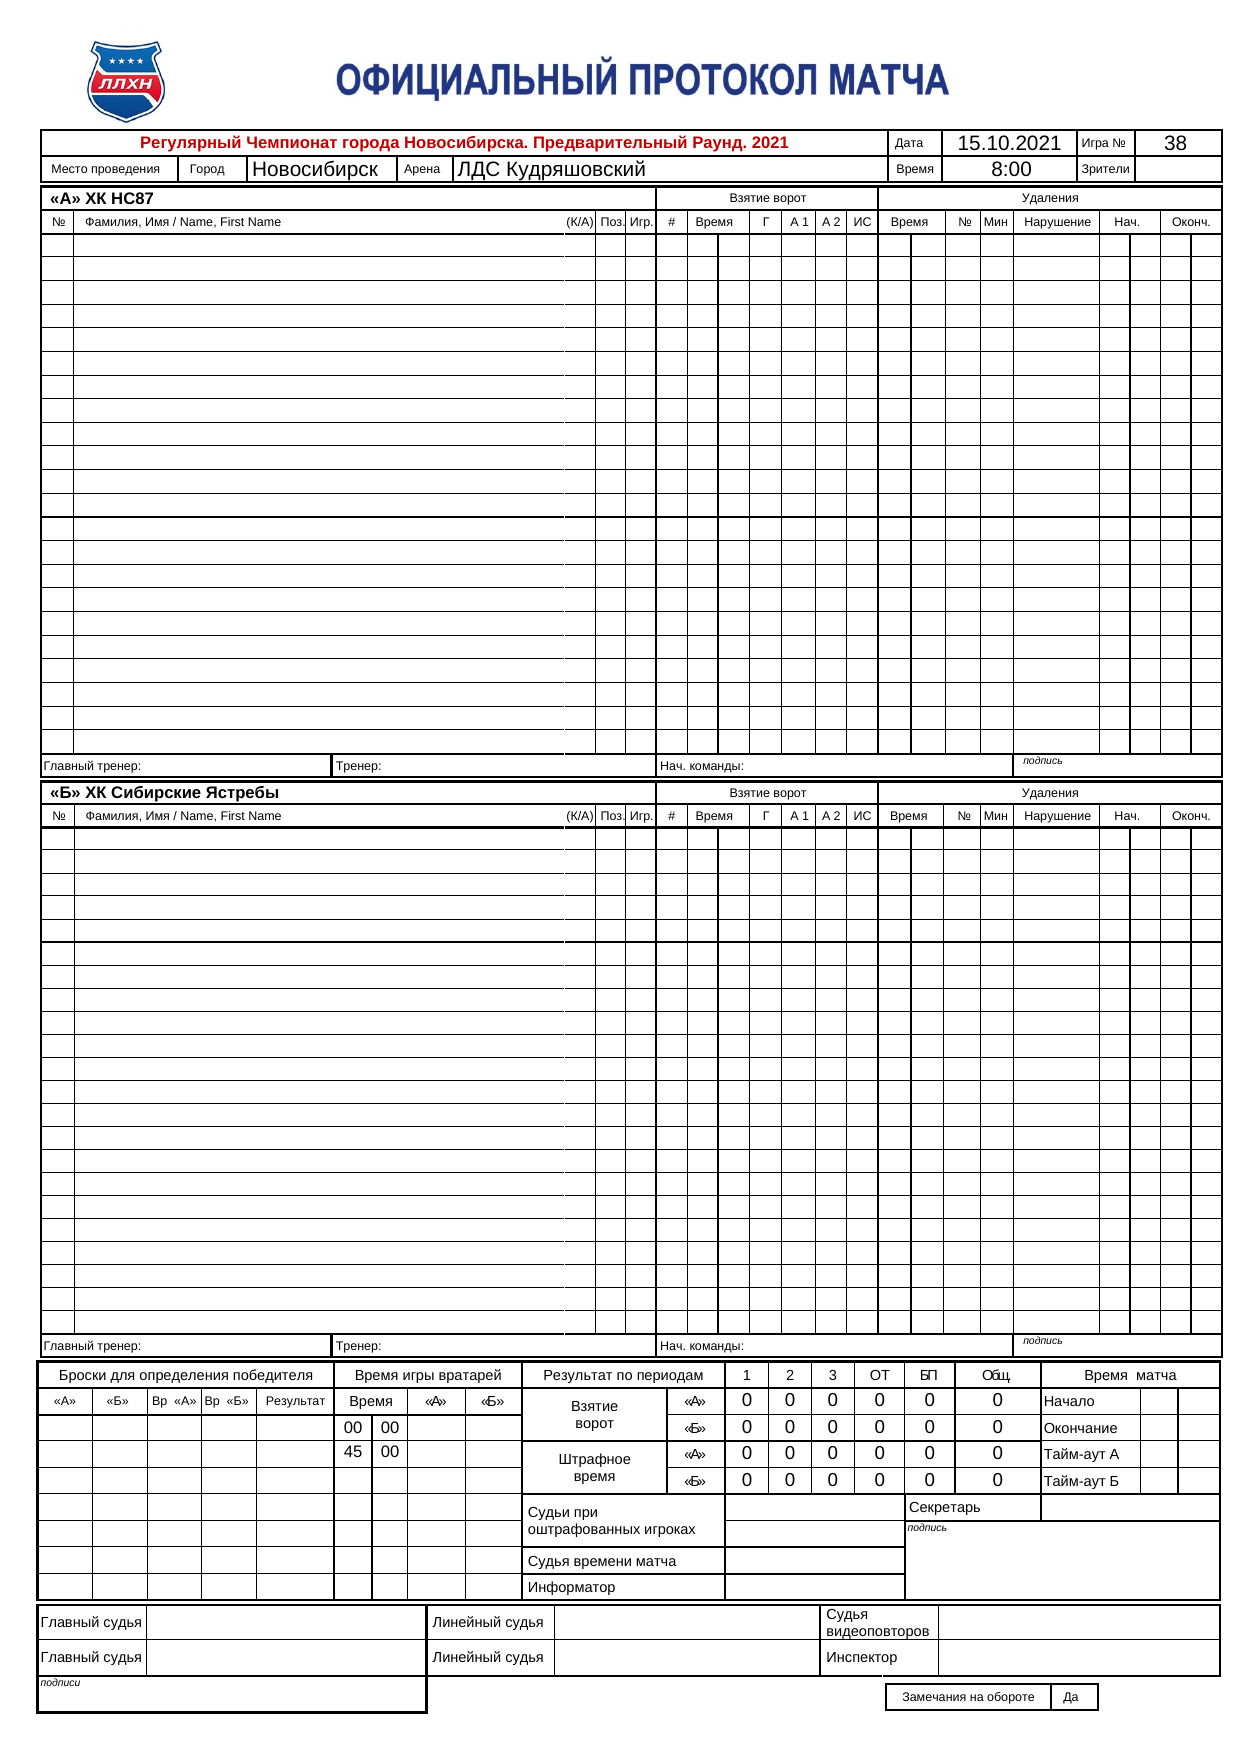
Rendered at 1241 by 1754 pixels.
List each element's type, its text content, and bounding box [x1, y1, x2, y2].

table_cell [847, 1265, 877, 1287]
table_cell [1014, 659, 1099, 682]
table_cell [42, 565, 73, 587]
table_cell [1100, 518, 1129, 540]
table_cell [565, 1311, 595, 1333]
table_cell [981, 943, 1013, 964]
table_cell [626, 683, 655, 706]
table_cell [1100, 1058, 1129, 1079]
table_cell [74, 352, 564, 374]
table_cell [879, 446, 910, 469]
table_cell [750, 943, 781, 964]
table_cell [719, 235, 749, 256]
table_cell [1161, 1173, 1190, 1195]
table_cell [565, 1288, 595, 1310]
table_cell [782, 1242, 815, 1264]
table_cell [596, 305, 625, 327]
table_cell [782, 943, 815, 964]
table_cell [596, 1196, 625, 1218]
table_cell [42, 989, 74, 1011]
table_cell [335, 1468, 371, 1493]
table_cell [1192, 352, 1221, 374]
table_cell [42, 829, 74, 849]
table_cell [373, 1468, 407, 1493]
table_cell [726, 1521, 904, 1546]
table_cell 0 [812, 1468, 854, 1493]
table_cell [596, 707, 625, 729]
table_cell [1100, 1173, 1129, 1195]
table_cell «А» [408, 1389, 465, 1413]
table_cell Время [889, 157, 941, 181]
table_cell [1100, 989, 1129, 1011]
table_cell [74, 494, 564, 516]
table_cell (К/А) [565, 805, 595, 826]
table_cell [1100, 423, 1129, 445]
table_cell [981, 1104, 1013, 1126]
table_cell [879, 1058, 910, 1079]
table_cell [688, 707, 717, 729]
table_cell [565, 399, 595, 422]
table_cell Вр «Б» [202, 1389, 256, 1413]
table_cell [74, 612, 564, 634]
table_cell [75, 1196, 564, 1218]
table_cell [750, 1058, 781, 1079]
table_cell [1014, 1150, 1099, 1172]
table_cell [1100, 446, 1129, 469]
table_cell Взятие ворот [523, 1389, 666, 1440]
table_cell [847, 1242, 877, 1264]
table_cell Главный тренер: [42, 755, 330, 776]
table_cell [816, 1173, 846, 1195]
table_cell Г [750, 805, 781, 826]
table_cell [596, 1219, 625, 1241]
table_cell [657, 470, 687, 493]
table_cell [944, 989, 980, 1011]
table_cell [1131, 1311, 1160, 1333]
table_cell [75, 943, 564, 964]
table_cell [1042, 1495, 1219, 1520]
table_cell [879, 1150, 910, 1172]
table_cell [847, 1035, 877, 1057]
table_cell [1131, 235, 1160, 256]
table_cell «Б» [668, 1415, 724, 1440]
table_cell [981, 376, 1013, 398]
table_header 38 [1136, 131, 1221, 155]
table_cell [1100, 850, 1129, 872]
table_cell [257, 1547, 333, 1573]
table_cell [657, 1150, 687, 1172]
table_cell [944, 1081, 980, 1103]
table_cell 0 [956, 1389, 1040, 1413]
table_header Взятие ворот [657, 783, 877, 803]
table_cell [912, 281, 945, 303]
table_cell [565, 423, 595, 445]
table_cell [782, 1173, 815, 1195]
table_cell [1161, 874, 1190, 895]
table_cell [1192, 920, 1221, 941]
table_cell [782, 518, 815, 540]
table_cell [466, 1574, 521, 1599]
table_cell [202, 1574, 256, 1599]
table_cell [657, 494, 687, 516]
table_cell [719, 1219, 749, 1241]
table_cell [42, 636, 73, 658]
table_cell [626, 541, 655, 564]
table_cell [719, 829, 749, 849]
table_cell [1131, 494, 1160, 516]
table_cell [1100, 1196, 1129, 1218]
table_cell [93, 1521, 147, 1546]
table_cell [750, 636, 781, 658]
table_cell [1131, 920, 1160, 941]
table_header Броски для определения победителя [39, 1363, 333, 1387]
table_cell [1131, 850, 1160, 872]
table_cell [912, 1288, 943, 1310]
table_cell [750, 423, 781, 445]
table_cell Игр. [626, 211, 655, 233]
table_cell [688, 588, 717, 611]
table_cell [719, 1150, 749, 1172]
table_cell [1131, 707, 1160, 729]
table_cell [1192, 874, 1221, 895]
table_cell [1100, 1219, 1129, 1241]
table_cell [1100, 636, 1129, 658]
table_cell [1014, 1035, 1099, 1057]
table_cell [596, 281, 625, 303]
table_cell [750, 376, 781, 398]
table_cell 0 [905, 1415, 954, 1440]
table_cell [816, 565, 846, 587]
table_cell # [657, 805, 687, 826]
table_cell [847, 683, 877, 706]
table_cell [688, 966, 717, 987]
table_cell Линейный судья [428, 1606, 554, 1639]
table_cell [148, 1521, 201, 1546]
table_cell [148, 1416, 201, 1440]
table_cell [1192, 446, 1221, 469]
table_cell [946, 683, 980, 706]
table_cell [1131, 659, 1160, 682]
table_cell [750, 565, 781, 587]
table_cell [782, 235, 815, 256]
table_cell [596, 612, 625, 634]
table_cell [879, 989, 910, 1011]
table_cell [847, 352, 877, 374]
table_cell [1192, 1150, 1221, 1172]
table_cell [946, 541, 980, 564]
table_cell [816, 850, 846, 872]
table_cell [879, 328, 910, 351]
table_cell [847, 1196, 877, 1218]
table_cell [1014, 1081, 1099, 1103]
table_cell [879, 730, 910, 753]
table_cell [750, 659, 781, 682]
table_cell [912, 1058, 943, 1079]
table_cell [719, 1081, 749, 1103]
table_cell [1161, 565, 1190, 587]
table_cell [257, 1574, 333, 1599]
table_cell [1014, 730, 1099, 753]
table_cell [626, 707, 655, 729]
table_cell [816, 1081, 846, 1103]
table_cell [1141, 1415, 1177, 1440]
table_cell [946, 257, 980, 280]
table_cell [1192, 1104, 1221, 1126]
table_cell Судья времени матча [523, 1548, 724, 1573]
table_cell (К/А) [565, 211, 595, 233]
table_cell 0 [905, 1389, 954, 1413]
table_cell [1100, 257, 1129, 280]
table_cell [816, 281, 846, 303]
table_cell [1100, 1012, 1129, 1033]
table_cell [1161, 920, 1190, 941]
table_cell [565, 1012, 595, 1033]
table_cell [1161, 1311, 1190, 1333]
table_cell [750, 470, 781, 493]
table_cell [657, 446, 687, 469]
table_cell [42, 1035, 74, 1057]
table_cell [944, 1196, 980, 1218]
table_cell [466, 1441, 521, 1467]
table_cell [1014, 896, 1099, 918]
table_cell [148, 1441, 201, 1467]
table_cell [42, 920, 74, 941]
table_cell [1014, 281, 1099, 303]
table_cell 0 [726, 1415, 768, 1440]
table_cell [408, 1441, 465, 1467]
table_cell [1100, 1081, 1129, 1103]
table_cell [1192, 494, 1221, 516]
table_cell [816, 1104, 846, 1126]
table_cell [74, 235, 564, 256]
table_cell [847, 612, 877, 634]
table_cell [1131, 352, 1160, 374]
table_cell [148, 1547, 201, 1573]
table_cell Главный судья [39, 1606, 146, 1639]
table_cell [626, 1311, 655, 1333]
table_cell [75, 1311, 564, 1333]
table_cell [688, 989, 717, 1011]
table_cell [257, 1416, 333, 1440]
table_cell [816, 399, 846, 422]
table_cell Арена [398, 157, 452, 181]
table_cell [912, 257, 945, 280]
table_cell [719, 966, 749, 987]
table_cell [816, 328, 846, 351]
table_cell [657, 989, 687, 1011]
table_cell [1014, 943, 1099, 964]
table_cell [1161, 1219, 1190, 1241]
table_cell [816, 730, 846, 753]
table_cell [626, 636, 655, 658]
table_cell [816, 612, 846, 634]
table_header Взятие ворот [657, 188, 877, 209]
table_cell [1141, 1468, 1177, 1493]
table_cell [719, 943, 749, 964]
table_cell [42, 896, 74, 918]
table_cell [1192, 281, 1221, 303]
table_cell [626, 1104, 655, 1126]
table_cell [42, 659, 73, 682]
table_cell [750, 920, 781, 941]
table_cell [782, 565, 815, 587]
table_cell [75, 1288, 564, 1310]
table_cell [626, 1058, 655, 1079]
table_cell [596, 850, 625, 872]
table_cell Главный тренер: [42, 1335, 330, 1356]
table_cell [75, 1012, 564, 1033]
table_cell Время [335, 1389, 407, 1413]
table_cell [596, 470, 625, 493]
table_cell [1100, 376, 1129, 398]
table_cell [657, 896, 687, 918]
table_cell [847, 1104, 877, 1126]
table_cell [596, 874, 625, 895]
table_cell [42, 1311, 74, 1333]
table_cell [782, 829, 815, 849]
table_cell [596, 446, 625, 469]
table_cell [782, 896, 815, 918]
table_cell [373, 1547, 407, 1573]
table_cell [1192, 1219, 1221, 1241]
table_cell [1131, 305, 1160, 327]
table_cell [750, 829, 781, 849]
table_cell [688, 328, 717, 351]
table_cell [1192, 423, 1221, 445]
table_cell Тренер: [333, 1335, 655, 1356]
table_cell [1131, 636, 1160, 658]
table_cell [596, 896, 625, 918]
table_cell [657, 257, 687, 280]
table_cell [1141, 1389, 1177, 1413]
table_cell [657, 1058, 687, 1079]
table_cell Нарушение [1014, 211, 1099, 233]
table_cell [782, 636, 815, 658]
table_cell [1161, 518, 1190, 540]
table_cell Начало [1042, 1389, 1140, 1413]
table_cell [596, 423, 625, 445]
table_cell [1161, 1104, 1190, 1126]
table_cell [719, 352, 749, 374]
table_cell [847, 1311, 877, 1333]
table_cell [626, 328, 655, 351]
table_cell [1014, 1288, 1099, 1310]
table_cell [565, 352, 595, 374]
table_cell [688, 920, 717, 941]
table_cell [74, 305, 564, 327]
table_cell [816, 235, 846, 256]
table_cell [1131, 1012, 1160, 1033]
table_cell [1014, 423, 1099, 445]
table_cell [1131, 966, 1160, 987]
table_cell [42, 588, 73, 611]
table_cell [1100, 920, 1129, 941]
table_cell [688, 1173, 717, 1195]
table_cell Время [688, 805, 749, 826]
table_cell [93, 1441, 147, 1467]
table_cell [93, 1547, 147, 1573]
table_cell [816, 257, 846, 280]
table_cell [75, 1150, 564, 1172]
table_cell [750, 989, 781, 1011]
table_cell [408, 1468, 465, 1493]
table_cell [879, 1219, 910, 1241]
table_cell [42, 235, 73, 256]
table_cell [657, 1035, 687, 1057]
table_cell [782, 352, 815, 374]
table_cell [879, 235, 910, 256]
table_header «А» ХК HC87 [42, 188, 655, 209]
table_cell [847, 423, 877, 445]
table_cell [657, 683, 687, 706]
table_cell [1100, 874, 1129, 895]
table_cell [847, 328, 877, 351]
table_cell [847, 1081, 877, 1103]
table_cell [944, 1104, 980, 1126]
table_cell [879, 352, 910, 374]
table_header Игра № [1078, 131, 1134, 155]
table_cell [75, 1058, 564, 1079]
table_cell [879, 305, 910, 327]
table_cell Нарушение [1014, 805, 1099, 826]
table_cell [75, 1081, 564, 1103]
table_cell [946, 235, 980, 256]
table_cell [719, 1127, 749, 1149]
table_cell [565, 1242, 595, 1264]
table_cell [1161, 352, 1190, 374]
table_cell [1192, 470, 1221, 493]
table_cell [657, 376, 687, 398]
table_cell [1100, 1311, 1129, 1333]
table_cell [719, 588, 749, 611]
table_cell [75, 1104, 564, 1126]
table_cell [1014, 541, 1099, 564]
table_cell [596, 494, 625, 516]
table_cell [74, 281, 564, 303]
table_cell [1014, 446, 1099, 469]
table_cell [39, 1416, 92, 1440]
table_cell [42, 707, 73, 729]
table_cell [1014, 494, 1099, 516]
table_cell [555, 1606, 819, 1639]
table_cell [1192, 829, 1221, 849]
table_cell [42, 328, 73, 351]
table_cell [42, 399, 73, 422]
table_cell [1131, 1242, 1160, 1264]
table_cell [750, 1012, 781, 1033]
table_cell [847, 305, 877, 327]
table_cell [596, 1035, 625, 1057]
table_cell [847, 920, 877, 941]
table_cell [912, 1081, 943, 1103]
table_cell 0 [905, 1442, 954, 1467]
table_cell [1161, 659, 1190, 682]
table_cell [596, 1012, 625, 1033]
table_cell [847, 1127, 877, 1149]
table_cell [782, 305, 815, 327]
table_cell [657, 399, 687, 422]
table_cell [657, 966, 687, 987]
table_cell [981, 1196, 1013, 1218]
table_cell [1014, 1012, 1099, 1033]
table_cell [1131, 683, 1160, 706]
table_cell 00 [335, 1416, 371, 1440]
table_cell [816, 1196, 846, 1218]
table_cell [1192, 1288, 1221, 1310]
table_cell [1161, 399, 1190, 422]
table_cell [847, 1150, 877, 1172]
table_cell Информатор [523, 1575, 724, 1599]
table_cell [565, 730, 595, 753]
table_cell [816, 305, 846, 327]
table_cell [565, 1127, 595, 1149]
table_cell [719, 305, 749, 327]
table_cell [1161, 636, 1190, 658]
table_cell [1192, 1058, 1221, 1079]
table_cell Нач. [1100, 805, 1160, 826]
table_cell [373, 1521, 407, 1546]
table_cell [565, 305, 595, 327]
table_cell [596, 683, 625, 706]
table_cell [750, 1150, 781, 1172]
table_cell [719, 1242, 749, 1264]
table_cell [1136, 157, 1221, 181]
table_cell [147, 1640, 425, 1675]
table_cell [657, 1311, 687, 1333]
table_cell [912, 494, 945, 516]
table_cell А 2 [816, 211, 846, 233]
table_cell [1014, 1127, 1099, 1149]
table_cell [782, 1081, 815, 1103]
table_cell [93, 1574, 147, 1599]
table_cell [1161, 1127, 1190, 1149]
table_cell [1131, 943, 1160, 964]
table_header Общ. [956, 1363, 1040, 1387]
table_cell [912, 423, 945, 445]
table_cell [688, 518, 717, 540]
table_cell [879, 1196, 910, 1218]
table_cell [1100, 707, 1129, 729]
table_cell [1100, 588, 1129, 611]
table_cell «А» [668, 1442, 724, 1467]
table_cell [719, 376, 749, 398]
table_cell [42, 1104, 74, 1126]
table_cell [626, 943, 655, 964]
table_cell [782, 1035, 815, 1057]
table_cell [148, 1494, 201, 1520]
table_cell [1161, 683, 1190, 706]
table_cell [1192, 1035, 1221, 1057]
table_cell [1014, 1242, 1099, 1264]
table_cell [466, 1416, 521, 1440]
table_cell [408, 1574, 465, 1599]
table_cell [147, 1606, 425, 1639]
table_cell [1161, 257, 1190, 280]
table_cell [1100, 896, 1129, 918]
table_cell [42, 1058, 74, 1079]
table_cell [847, 257, 877, 280]
table_cell [944, 920, 980, 941]
table_cell [565, 1150, 595, 1172]
table_cell [782, 850, 815, 872]
table_cell [944, 1058, 980, 1079]
table_cell [847, 470, 877, 493]
table_cell [596, 399, 625, 422]
table_cell [719, 423, 749, 445]
table_cell [596, 376, 625, 398]
table_cell [750, 1265, 781, 1287]
table_cell [782, 659, 815, 682]
table_cell 8:00 [943, 157, 1076, 181]
table_cell [1100, 683, 1129, 706]
table_cell [565, 1104, 595, 1126]
table_cell [1161, 707, 1190, 729]
table_cell [1192, 683, 1221, 706]
table_cell [626, 1081, 655, 1103]
table_cell [946, 659, 980, 682]
table_cell [1131, 470, 1160, 493]
table_cell [750, 588, 781, 611]
table_cell [596, 1058, 625, 1079]
table_cell Штрафное время [523, 1442, 666, 1493]
table_header 1 [726, 1363, 768, 1387]
table_cell [1100, 943, 1129, 964]
table_cell [74, 636, 564, 658]
table_cell «А» [39, 1389, 92, 1413]
table_cell [1014, 328, 1099, 351]
table_cell [42, 612, 73, 634]
table_cell [1192, 707, 1221, 729]
table_cell [1014, 1173, 1099, 1195]
table_cell [626, 1265, 655, 1287]
table_cell [879, 541, 910, 564]
table_cell [750, 352, 781, 374]
table_cell [981, 636, 1013, 658]
table_cell [42, 518, 73, 540]
table_cell Окончание [1042, 1415, 1140, 1440]
table_cell [626, 1173, 655, 1195]
table_cell [719, 1311, 749, 1333]
table_cell 0 [956, 1415, 1040, 1440]
table_cell [1161, 376, 1190, 398]
table_cell 0 [855, 1442, 904, 1467]
table_cell [782, 446, 815, 469]
table_header Регулярный Чемпионат города Новосибирска. Предварительный Раунд. 2021 [42, 131, 887, 155]
table_cell подпись [1014, 755, 1221, 776]
table_cell [657, 352, 687, 374]
table_cell [879, 1035, 910, 1057]
table_cell [816, 1150, 846, 1172]
table_cell 0 [956, 1468, 1040, 1493]
table_cell [565, 707, 595, 729]
table_cell [688, 1012, 717, 1033]
table_cell Результат [257, 1389, 333, 1413]
table_cell [1131, 1104, 1160, 1126]
table_cell [1161, 470, 1190, 493]
table_cell [75, 874, 564, 895]
table_cell [1014, 850, 1099, 872]
table_cell [565, 1265, 595, 1287]
table_cell [847, 1058, 877, 1079]
table_header Удаления [879, 188, 1221, 209]
table_cell [657, 730, 687, 753]
table_cell [42, 850, 74, 872]
table_cell [719, 874, 749, 895]
table_cell [719, 518, 749, 540]
table_cell [74, 470, 564, 493]
table_cell [596, 352, 625, 374]
table_cell [1099, 1682, 1220, 1711]
table_cell [981, 494, 1013, 516]
table_cell [816, 707, 846, 729]
table_cell [596, 518, 625, 540]
table_cell [1100, 541, 1129, 564]
table_cell [816, 1035, 846, 1057]
table_cell [39, 1494, 92, 1520]
table_header Удаления [879, 783, 1221, 803]
table_cell [879, 1127, 910, 1149]
table_cell [782, 989, 815, 1011]
table_cell [981, 966, 1013, 987]
table_cell [719, 399, 749, 422]
table_cell [1161, 829, 1190, 849]
table_cell [1131, 1219, 1160, 1241]
table_cell [912, 376, 945, 398]
table_cell [688, 1127, 717, 1149]
table_cell А 1 [782, 805, 815, 826]
table_cell [946, 636, 980, 658]
table_cell А 1 [782, 211, 815, 233]
table_cell [1192, 730, 1221, 753]
table_cell [688, 612, 717, 634]
table_cell [981, 989, 1013, 1011]
table_cell [782, 1196, 815, 1218]
table_cell [1161, 541, 1190, 564]
table_cell [879, 1173, 910, 1195]
table_cell [912, 352, 945, 374]
table_cell [565, 636, 595, 658]
table_cell [75, 1127, 564, 1149]
table_cell Время [879, 805, 943, 826]
table_cell [719, 1104, 749, 1126]
table_cell [816, 920, 846, 941]
table_cell [626, 399, 655, 422]
table_cell [74, 399, 564, 422]
table_cell [626, 850, 655, 872]
table_cell [1131, 989, 1160, 1011]
table_cell [688, 494, 717, 516]
table_cell [782, 920, 815, 941]
table_cell [847, 874, 877, 895]
table_cell [596, 235, 625, 256]
table_cell [75, 989, 564, 1011]
table_cell [688, 1081, 717, 1103]
table_cell [1131, 829, 1160, 849]
table_cell [1192, 636, 1221, 658]
table_cell [879, 399, 910, 422]
table_cell Главный судья [39, 1640, 146, 1675]
table_cell [1192, 1127, 1221, 1149]
table_cell [42, 1242, 74, 1264]
table_cell [565, 850, 595, 872]
table_cell [1100, 966, 1129, 987]
table_cell 0 [855, 1468, 904, 1493]
table_cell № [946, 211, 980, 233]
table_cell «А» [668, 1389, 724, 1413]
table_cell [1131, 281, 1160, 303]
table_cell [847, 730, 877, 753]
table_cell [657, 1081, 687, 1103]
table_cell [626, 659, 655, 682]
table_cell [565, 588, 595, 611]
table_cell [946, 612, 980, 634]
table_cell [565, 541, 595, 564]
table_cell [816, 989, 846, 1011]
table_cell [688, 896, 717, 918]
table_cell [912, 328, 945, 351]
table_cell [816, 896, 846, 918]
table_cell [1192, 257, 1221, 280]
table_cell [816, 1127, 846, 1149]
table_cell [148, 1574, 201, 1599]
table_cell [1131, 1150, 1160, 1172]
table_cell [912, 565, 945, 587]
table_cell [1014, 829, 1099, 849]
table_cell 0 [726, 1389, 768, 1413]
table_cell [912, 850, 943, 872]
table_cell [657, 636, 687, 658]
table_cell [912, 989, 943, 1011]
table_cell [750, 966, 781, 987]
table_cell [981, 588, 1013, 611]
table_cell [719, 1265, 749, 1287]
table_cell [981, 541, 1013, 564]
table_cell [1131, 446, 1160, 469]
table_cell [1100, 1035, 1129, 1057]
table_cell [719, 920, 749, 941]
table_cell [626, 989, 655, 1011]
table_cell [816, 1265, 846, 1287]
table_cell [879, 423, 910, 445]
table_cell [42, 470, 73, 493]
table_cell [626, 920, 655, 941]
table_cell [719, 257, 749, 280]
table_cell [912, 1127, 943, 1149]
table_cell [1161, 1150, 1190, 1172]
table_cell [626, 1012, 655, 1033]
table_cell ИС [847, 211, 877, 233]
table_cell [750, 707, 781, 729]
table_cell [912, 541, 945, 564]
table_cell [1179, 1468, 1219, 1493]
table_cell [782, 1265, 815, 1287]
table_cell [657, 565, 687, 587]
table_cell [657, 1242, 687, 1264]
table_cell [75, 850, 564, 872]
table_cell [782, 376, 815, 398]
table_cell [1161, 423, 1190, 445]
table_cell [719, 1012, 749, 1033]
table_cell [750, 328, 781, 351]
table_cell [1014, 352, 1099, 374]
table_cell [42, 305, 73, 327]
table_cell [912, 1035, 943, 1057]
table_cell [335, 1547, 371, 1573]
table_cell [657, 1173, 687, 1195]
table_cell [688, 1104, 717, 1126]
table_cell [626, 1288, 655, 1310]
table_header Дата [889, 131, 941, 155]
table_cell [750, 541, 781, 564]
table_cell [782, 874, 815, 895]
table_cell 0 [812, 1442, 854, 1467]
table_cell [816, 352, 846, 374]
table_cell [626, 1035, 655, 1057]
table_cell [1161, 989, 1190, 1011]
table_cell [879, 612, 910, 634]
table_cell Мин [981, 211, 1013, 233]
table_cell [847, 659, 877, 682]
table_cell [626, 874, 655, 895]
table_cell [1192, 588, 1221, 611]
table_cell [202, 1441, 256, 1467]
table_cell [816, 636, 846, 658]
table_cell подписи [39, 1677, 425, 1711]
table_cell [565, 518, 595, 540]
table_cell [596, 1265, 625, 1287]
table_header Время игры вратарей [335, 1363, 521, 1387]
table_cell [912, 966, 943, 987]
table_cell [1131, 423, 1160, 445]
table_cell [1192, 328, 1221, 351]
table_cell [726, 1575, 904, 1599]
table_cell [847, 518, 877, 540]
table_cell [1014, 235, 1099, 256]
table_cell [1192, 376, 1221, 398]
table_cell [946, 446, 980, 469]
table_cell [1161, 1196, 1190, 1218]
table_cell [1161, 588, 1190, 611]
table_cell [1161, 305, 1190, 327]
table_cell [626, 612, 655, 634]
table_cell [93, 1468, 147, 1493]
table_cell [816, 1012, 846, 1033]
table_cell [912, 707, 945, 729]
table_cell [565, 470, 595, 493]
table_cell Тренер: [333, 755, 655, 776]
table_cell [626, 966, 655, 987]
table_cell [1192, 1012, 1221, 1033]
table_cell [1014, 257, 1099, 280]
table_cell [946, 494, 980, 516]
table_cell [1014, 1311, 1099, 1333]
table_cell [879, 376, 910, 398]
table_cell [565, 565, 595, 587]
table_cell [626, 1219, 655, 1241]
table_cell [1100, 1104, 1129, 1126]
table_cell [912, 446, 945, 469]
table_cell [688, 305, 717, 327]
table_cell [74, 376, 564, 398]
table_cell [816, 541, 846, 564]
table_cell [565, 966, 595, 987]
table_cell [39, 1521, 92, 1546]
table_cell [879, 1265, 910, 1287]
table_cell [750, 683, 781, 706]
table_cell [912, 943, 943, 964]
table_cell [981, 1311, 1013, 1333]
table_cell [847, 281, 877, 303]
table_cell [816, 1288, 846, 1310]
picture [5, 28, 1179, 129]
table_cell 0 [769, 1389, 811, 1413]
table_cell [688, 636, 717, 658]
table_cell [42, 281, 73, 303]
table_cell [657, 943, 687, 964]
table_cell [657, 659, 687, 682]
table_cell [1014, 1219, 1099, 1241]
table_cell [782, 730, 815, 753]
table_cell [1161, 328, 1190, 351]
table_cell [719, 1196, 749, 1218]
table_cell Мин [981, 805, 1013, 826]
table_cell Инспектор [821, 1640, 938, 1675]
table_cell [981, 518, 1013, 540]
table_cell [750, 235, 781, 256]
table_cell [408, 1416, 465, 1440]
table_cell [750, 257, 781, 280]
table_cell [626, 1196, 655, 1218]
table_cell [879, 850, 910, 872]
table_cell [847, 541, 877, 564]
table_cell [912, 1242, 943, 1264]
table_cell [1131, 1081, 1160, 1103]
table_cell Вр «А» [148, 1389, 201, 1413]
table_cell [1014, 376, 1099, 398]
table_cell [565, 874, 595, 895]
table_cell [1192, 989, 1221, 1011]
table_cell [719, 730, 749, 753]
table_cell [596, 636, 625, 658]
table_cell [1100, 730, 1129, 753]
table_cell [1161, 1035, 1190, 1057]
table_cell [42, 1012, 74, 1033]
table_cell [626, 305, 655, 327]
table_cell [946, 328, 980, 351]
table_cell [1131, 1173, 1160, 1195]
table_cell [74, 588, 564, 611]
table_cell [74, 328, 564, 351]
table_cell [42, 683, 73, 706]
table_cell [688, 541, 717, 564]
table_cell [1192, 612, 1221, 634]
table_cell [42, 1127, 74, 1149]
table_cell [1192, 1242, 1221, 1264]
table_cell [719, 1058, 749, 1079]
table_cell [847, 446, 877, 469]
table_cell подпись [906, 1522, 1219, 1599]
table_cell [719, 683, 749, 706]
table_cell [688, 281, 717, 303]
table_cell [1161, 1242, 1190, 1264]
table_cell [879, 518, 910, 540]
table_cell [657, 588, 687, 611]
table_cell [1014, 470, 1099, 493]
table_cell [1131, 1127, 1160, 1149]
table_cell [42, 257, 73, 280]
table_cell ЛДС Кудряшовский [454, 157, 887, 181]
table_cell [408, 1521, 465, 1546]
table_cell [39, 1441, 92, 1467]
table_cell [719, 328, 749, 351]
table_cell [626, 565, 655, 587]
table_cell [944, 1012, 980, 1033]
table_cell [981, 1127, 1013, 1149]
table_cell [946, 588, 980, 611]
table_cell [981, 235, 1013, 256]
table_cell [782, 1288, 815, 1310]
table_cell [847, 1288, 877, 1310]
table_cell [981, 423, 1013, 445]
table_cell [946, 305, 980, 327]
table_cell ИС [847, 805, 877, 826]
table_cell [1131, 565, 1160, 587]
table_cell [565, 1035, 595, 1057]
table_header Замечания на обороте [887, 1685, 1050, 1709]
table_cell [782, 1104, 815, 1126]
table_cell [202, 1494, 256, 1520]
table_cell 0 [956, 1442, 1040, 1467]
table_cell [1161, 966, 1190, 987]
table_cell [981, 874, 1013, 895]
table_cell [912, 730, 945, 753]
table_cell [879, 1311, 910, 1333]
table_cell [816, 588, 846, 611]
table_cell [1161, 896, 1190, 918]
table_cell [1192, 565, 1221, 587]
table_cell [719, 1173, 749, 1195]
table_cell [1100, 399, 1129, 422]
table_cell [939, 1606, 1219, 1639]
table_cell [912, 1196, 943, 1218]
table_cell «Б» [93, 1389, 147, 1413]
table_cell [816, 518, 846, 540]
table_cell [912, 1104, 943, 1126]
table_cell [750, 518, 781, 540]
table_cell [981, 850, 1013, 872]
table_cell [688, 257, 717, 280]
table_cell [782, 707, 815, 729]
table_cell [688, 565, 717, 587]
table_cell [1192, 305, 1221, 327]
table_cell [750, 1288, 781, 1310]
table_cell [981, 1081, 1013, 1103]
table_cell [847, 376, 877, 398]
table_cell [782, 966, 815, 987]
table_cell [565, 1081, 595, 1103]
table_cell [1161, 1265, 1190, 1287]
table_cell [1100, 352, 1129, 374]
table_cell [626, 730, 655, 753]
table_cell [847, 494, 877, 516]
table_cell [1192, 1311, 1221, 1333]
table_cell [816, 1311, 846, 1333]
table_cell [750, 730, 781, 753]
table_cell [1014, 966, 1099, 987]
table_cell [657, 328, 687, 351]
table_cell [1192, 235, 1221, 256]
table_cell [847, 989, 877, 1011]
table_cell [750, 850, 781, 872]
table_cell [42, 1196, 74, 1218]
table_cell [912, 1265, 943, 1287]
table_header 3 [812, 1363, 854, 1387]
table_cell [688, 235, 717, 256]
table_cell [726, 1548, 904, 1573]
table_cell [944, 1035, 980, 1057]
table_cell [596, 659, 625, 682]
table_cell [1100, 281, 1129, 303]
table_cell [1014, 399, 1099, 422]
table_cell [1014, 305, 1099, 327]
table_cell 0 [769, 1442, 811, 1467]
table_cell [373, 1574, 407, 1599]
table_cell [565, 1219, 595, 1241]
table_cell [944, 850, 980, 872]
table_cell [1161, 850, 1190, 872]
table_cell № [944, 805, 980, 826]
table_cell [657, 305, 687, 327]
table_cell [912, 518, 945, 540]
table_header 2 [769, 1363, 811, 1387]
table_cell [1192, 659, 1221, 682]
table_cell Игр. [626, 805, 655, 826]
table_cell [816, 470, 846, 493]
table_header Да [1052, 1685, 1097, 1709]
table_cell [596, 588, 625, 611]
table_cell [944, 1242, 980, 1264]
table_cell 0 [855, 1415, 904, 1440]
table_cell [981, 1173, 1013, 1195]
table_cell [1161, 235, 1190, 256]
table_cell [879, 565, 910, 587]
table_cell [750, 874, 781, 895]
table_cell [596, 1127, 625, 1149]
table_cell [626, 235, 655, 256]
table_cell [1131, 612, 1160, 634]
table_cell [626, 281, 655, 303]
table_cell [565, 829, 595, 849]
table_cell [688, 1242, 717, 1264]
table_cell [1131, 1288, 1160, 1310]
table_cell Нач. команды: [657, 755, 1012, 776]
table_cell [750, 1219, 781, 1241]
table_cell [912, 612, 945, 634]
table_cell [657, 541, 687, 564]
table_cell [466, 1547, 521, 1573]
table_cell [1161, 494, 1190, 516]
table_cell [782, 612, 815, 634]
table_cell [93, 1416, 147, 1440]
table_cell [879, 943, 910, 964]
table_cell [816, 659, 846, 682]
table_cell [847, 235, 877, 256]
table_cell Зрители [1078, 157, 1134, 181]
table_cell [1161, 730, 1190, 753]
table_cell [782, 1127, 815, 1149]
table_cell [257, 1441, 333, 1467]
table_cell [750, 1196, 781, 1218]
table_cell [879, 659, 910, 682]
table_cell Нач. [1100, 211, 1160, 233]
table_cell [39, 1547, 92, 1573]
table_cell [1100, 829, 1129, 849]
table_cell [596, 1288, 625, 1310]
table_cell [565, 896, 595, 918]
table_cell [1014, 565, 1099, 587]
table_cell [782, 494, 815, 516]
table_cell [816, 683, 846, 706]
table_cell [657, 920, 687, 941]
table_cell [719, 659, 749, 682]
table_cell [1131, 399, 1160, 422]
table_cell [816, 943, 846, 964]
table_cell [879, 829, 910, 849]
table_cell [657, 612, 687, 634]
table_cell [750, 1081, 781, 1103]
table_cell [565, 1196, 595, 1218]
table_cell [1014, 588, 1099, 611]
table_cell [981, 281, 1013, 303]
table_cell [782, 1058, 815, 1079]
table_cell [847, 636, 877, 658]
table_cell [944, 1311, 980, 1333]
table_cell [816, 1058, 846, 1079]
table_cell [565, 1173, 595, 1195]
table_cell 0 [812, 1389, 854, 1413]
table_cell [1100, 659, 1129, 682]
table_cell [1100, 328, 1129, 351]
table_cell [1179, 1389, 1219, 1413]
table_cell [596, 989, 625, 1011]
table_cell [912, 636, 945, 658]
table_cell [408, 1547, 465, 1573]
table_cell [565, 281, 595, 303]
table_cell [939, 1640, 1219, 1675]
table_cell [981, 707, 1013, 729]
table_cell [944, 874, 980, 895]
table_cell [1131, 730, 1160, 753]
table_cell Поз. [596, 805, 625, 826]
table_cell [879, 920, 910, 941]
table_cell [42, 446, 73, 469]
table_cell [879, 1104, 910, 1126]
table_cell [782, 470, 815, 493]
table_cell [565, 328, 595, 351]
table_cell Город [179, 157, 246, 181]
table_cell Поз. [596, 211, 625, 233]
table_cell [1192, 943, 1221, 964]
table_cell [879, 257, 910, 280]
table_cell [1161, 1058, 1190, 1079]
table_cell [626, 829, 655, 849]
table_cell [1131, 328, 1160, 351]
table_cell [565, 235, 595, 256]
table_cell [1161, 1012, 1190, 1033]
table_cell [912, 659, 945, 682]
table_cell [719, 1035, 749, 1057]
table_cell [750, 896, 781, 918]
table_cell [657, 423, 687, 445]
table_cell [1161, 1081, 1190, 1103]
table_cell [1100, 1150, 1129, 1172]
table_cell Фамилия, Имя / Name, First Name [74, 211, 565, 233]
table_cell [847, 850, 877, 872]
table_cell Линейный судья [428, 1640, 554, 1675]
table_cell [42, 376, 73, 398]
table_cell [75, 1242, 564, 1264]
table_cell [1131, 376, 1160, 398]
table_cell [1100, 612, 1129, 634]
table_cell [782, 1150, 815, 1172]
table_cell [688, 1311, 717, 1333]
table_cell 0 [769, 1415, 811, 1440]
table_cell [981, 612, 1013, 634]
table_cell [847, 707, 877, 729]
table_cell [750, 1311, 781, 1333]
table_cell [946, 376, 980, 398]
table_cell [750, 1127, 781, 1149]
table_cell [202, 1416, 256, 1440]
table_cell [688, 470, 717, 493]
table_cell [626, 257, 655, 280]
table_cell [555, 1640, 819, 1675]
table_cell [42, 423, 73, 445]
table_cell [750, 305, 781, 327]
table_cell [750, 1242, 781, 1264]
table_header ОТ [855, 1363, 904, 1387]
table_cell [596, 1242, 625, 1264]
table_cell Место проведения [42, 157, 177, 181]
table_cell [847, 588, 877, 611]
table_cell [750, 1173, 781, 1195]
table_cell [1014, 1265, 1099, 1287]
table_cell [782, 1311, 815, 1333]
table_cell [466, 1521, 521, 1546]
table_cell [688, 1196, 717, 1218]
table_cell [1014, 707, 1099, 729]
table_cell [1014, 1196, 1099, 1218]
table_cell Тайм-аут А [1042, 1441, 1140, 1467]
table_cell [946, 565, 980, 587]
table_cell подпись [1014, 1335, 1221, 1356]
table_cell [596, 1311, 625, 1333]
table_cell [657, 1219, 687, 1241]
table_cell [981, 1150, 1013, 1172]
table_cell [1179, 1415, 1219, 1440]
table_cell [1100, 470, 1129, 493]
table_cell [42, 352, 73, 374]
table_cell [981, 730, 1013, 753]
table_cell [688, 1058, 717, 1079]
table_cell [816, 376, 846, 398]
table_cell [42, 541, 73, 564]
table_header «Б» ХК Сибирские Ястребы [42, 783, 655, 803]
table_cell [626, 1242, 655, 1264]
table_cell [912, 470, 945, 493]
table_cell 45 [335, 1441, 371, 1467]
table_cell [42, 874, 74, 895]
table_cell [782, 1219, 815, 1241]
table_cell [981, 1288, 1013, 1310]
table_cell [596, 1150, 625, 1172]
table_cell [719, 1288, 749, 1310]
table_cell [466, 1494, 521, 1520]
table_cell [1100, 1242, 1129, 1264]
table_cell [1192, 1265, 1221, 1287]
table_cell [335, 1574, 371, 1599]
table_cell [565, 376, 595, 398]
table_cell [1192, 850, 1221, 872]
table_cell [912, 829, 943, 849]
table_cell [1161, 612, 1190, 634]
table_cell [1161, 1288, 1190, 1310]
table_cell [981, 470, 1013, 493]
table_cell [688, 423, 717, 445]
table_cell [335, 1521, 371, 1546]
table_cell [1192, 518, 1221, 540]
table_cell [782, 588, 815, 611]
table_cell «Б» [668, 1468, 724, 1493]
table_cell [719, 470, 749, 493]
table_cell [75, 920, 564, 941]
table_cell [1192, 1196, 1221, 1218]
table_cell [912, 588, 945, 611]
table_cell [946, 281, 980, 303]
table_cell [42, 966, 74, 987]
table_header 15.10.2021 [943, 131, 1076, 155]
table_cell [688, 352, 717, 374]
table_cell [879, 470, 910, 493]
table_cell [981, 1058, 1013, 1079]
table_cell [879, 494, 910, 516]
table_cell [816, 966, 846, 987]
table_cell [719, 446, 749, 469]
table_cell А 2 [816, 805, 846, 826]
table_cell [782, 541, 815, 564]
table_cell 0 [726, 1442, 768, 1467]
table_cell [1014, 1104, 1099, 1126]
table_cell [202, 1468, 256, 1493]
table_cell [1014, 1058, 1099, 1079]
table_cell [688, 1219, 717, 1241]
table_header Время матча [1042, 1363, 1219, 1387]
table_cell [946, 352, 980, 374]
table_cell [688, 376, 717, 398]
table_cell [719, 565, 749, 587]
table_cell [944, 829, 980, 849]
table_cell [1131, 896, 1160, 918]
table_cell [719, 636, 749, 658]
table_cell [981, 829, 1013, 849]
table_cell [944, 1219, 980, 1241]
table_cell [657, 1288, 687, 1310]
table_cell [42, 494, 73, 516]
table_cell [782, 281, 815, 303]
table_cell [596, 829, 625, 849]
table_cell [1014, 920, 1099, 941]
table_cell [1161, 943, 1190, 964]
table_cell [879, 1288, 910, 1310]
table_cell [257, 1521, 333, 1546]
table_cell [657, 1012, 687, 1033]
table_cell [981, 1012, 1013, 1033]
table_cell [596, 1081, 625, 1103]
table_cell [719, 896, 749, 918]
table_cell [944, 1173, 980, 1195]
table_cell [912, 1150, 943, 1172]
table_cell [626, 518, 655, 540]
table_cell [719, 494, 749, 516]
table_cell [39, 1468, 92, 1493]
table_cell [1014, 989, 1099, 1011]
table_cell [879, 1081, 910, 1103]
table_cell [719, 612, 749, 634]
table_cell [565, 659, 595, 682]
table_cell [912, 683, 945, 706]
table_cell [912, 399, 945, 422]
table_cell [1014, 874, 1099, 895]
table_cell [879, 636, 910, 658]
table_cell [74, 446, 564, 469]
table_cell [944, 966, 980, 987]
table_cell [75, 966, 564, 987]
table_cell [726, 1495, 904, 1520]
table_cell [912, 305, 945, 327]
table_cell [944, 896, 980, 918]
table_cell [750, 1104, 781, 1126]
table_cell [1192, 1081, 1221, 1103]
table_cell [74, 565, 564, 587]
table_cell [981, 659, 1013, 682]
table_cell [202, 1547, 256, 1573]
table_cell [1141, 1441, 1177, 1467]
table_cell [688, 730, 717, 753]
table_cell [879, 896, 910, 918]
table_cell [565, 1058, 595, 1079]
table_cell [565, 683, 595, 706]
table_cell [688, 683, 717, 706]
table_cell 0 [812, 1415, 854, 1440]
table_cell [912, 1012, 943, 1033]
table_cell [596, 541, 625, 564]
table_cell [719, 707, 749, 729]
table_cell [782, 423, 815, 445]
table_cell [847, 943, 877, 964]
table_cell [75, 829, 564, 849]
table_cell [981, 257, 1013, 280]
table_cell [657, 1127, 687, 1149]
table_cell [1100, 1127, 1129, 1149]
table_cell [946, 470, 980, 493]
table_cell [981, 399, 1013, 422]
table_cell [750, 612, 781, 634]
table_cell [565, 494, 595, 516]
table_cell [626, 896, 655, 918]
table_cell [626, 588, 655, 611]
table_cell [373, 1494, 407, 1520]
table_cell [879, 707, 910, 729]
table_cell [657, 874, 687, 895]
table_cell [1192, 896, 1221, 918]
table_cell [981, 920, 1013, 941]
table_cell [1014, 518, 1099, 540]
table_cell [1161, 446, 1190, 469]
table_cell [1014, 683, 1099, 706]
table_cell [565, 257, 595, 280]
table_cell [1100, 1288, 1129, 1310]
table_cell [981, 352, 1013, 374]
table_cell [1179, 1441, 1219, 1467]
table_cell [1100, 1265, 1129, 1287]
table_cell [657, 707, 687, 729]
table_cell [782, 328, 815, 351]
table_cell [912, 1219, 943, 1241]
table_cell [1131, 874, 1160, 895]
table_cell [596, 257, 625, 280]
table_cell [688, 829, 717, 849]
table_cell [596, 966, 625, 987]
table_cell [1131, 1196, 1160, 1218]
table_cell [847, 399, 877, 422]
table_cell [1014, 612, 1099, 634]
table_cell [688, 1288, 717, 1310]
table_cell [688, 1035, 717, 1057]
table_cell [981, 896, 1013, 918]
table_cell № [42, 805, 74, 826]
table_cell [74, 683, 564, 706]
table_cell Оконч. [1161, 211, 1221, 233]
table_cell [816, 874, 846, 895]
table_cell [879, 588, 910, 611]
table_cell [1131, 257, 1160, 280]
table_cell [1131, 1265, 1160, 1287]
table_cell [657, 829, 687, 849]
table_cell [750, 1035, 781, 1057]
table_cell [466, 1468, 521, 1493]
table_cell [981, 1242, 1013, 1264]
table_cell [657, 235, 687, 256]
table_cell [816, 494, 846, 516]
table_header БП [905, 1363, 954, 1387]
table_cell [596, 943, 625, 964]
table_cell [719, 850, 749, 872]
table_cell [1192, 541, 1221, 564]
table_cell [42, 1081, 74, 1103]
table_cell [912, 920, 943, 941]
table_cell [657, 850, 687, 872]
table_cell [750, 446, 781, 469]
table_cell [816, 1219, 846, 1241]
table_cell [946, 518, 980, 540]
table_cell [879, 683, 910, 706]
table_cell [428, 1677, 882, 1711]
table_cell Время [879, 211, 945, 233]
table_cell [75, 896, 564, 918]
table_cell 00 [373, 1441, 407, 1467]
table_cell [981, 683, 1013, 706]
table_cell [946, 399, 980, 422]
table_cell [750, 494, 781, 516]
table_cell [93, 1494, 147, 1520]
table_cell [596, 1104, 625, 1126]
table_cell [782, 1012, 815, 1033]
table_cell [626, 494, 655, 516]
table_cell [944, 943, 980, 964]
table_cell [981, 328, 1013, 351]
table_cell [596, 920, 625, 941]
table_cell Тайм-аут Б [1042, 1468, 1140, 1493]
table_cell [1100, 494, 1129, 516]
table_cell [565, 612, 595, 634]
table_cell [847, 565, 877, 587]
table_cell «Б » [466, 1389, 521, 1413]
table_cell 0 [905, 1468, 954, 1493]
table_cell [39, 1574, 92, 1599]
table_cell 00 [373, 1416, 407, 1440]
table_cell [74, 659, 564, 682]
table_cell [1100, 235, 1129, 256]
table_cell [75, 1173, 564, 1195]
table_cell [42, 1150, 74, 1172]
table_cell [946, 707, 980, 729]
table_cell Судья видеоповторов [821, 1606, 938, 1639]
table_cell [257, 1494, 333, 1520]
table_cell [75, 1265, 564, 1287]
table_cell [1192, 399, 1221, 422]
table_cell [847, 966, 877, 987]
table_cell [565, 943, 595, 964]
table_cell [879, 1012, 910, 1033]
table_cell [74, 423, 564, 445]
table_cell [657, 281, 687, 303]
table_cell [335, 1494, 371, 1520]
table_cell [912, 1173, 943, 1195]
table_cell [1161, 281, 1190, 303]
table_cell [596, 328, 625, 351]
table_cell [944, 1150, 980, 1172]
table_cell [42, 943, 74, 964]
table_cell [912, 235, 945, 256]
table_cell [42, 1288, 74, 1310]
table_cell [879, 281, 910, 303]
table_cell 0 [726, 1468, 768, 1493]
table_cell Г [750, 211, 781, 233]
table_cell [257, 1468, 333, 1493]
table_cell [750, 281, 781, 303]
table_cell [42, 730, 73, 753]
table_cell Новосибирск [248, 157, 396, 181]
table_cell [1192, 1173, 1221, 1195]
table_cell [626, 446, 655, 469]
table_cell [1014, 636, 1099, 658]
table_cell [626, 352, 655, 374]
table_cell [626, 1150, 655, 1172]
table_cell [816, 423, 846, 445]
table_cell [816, 446, 846, 469]
table_cell # [657, 211, 687, 233]
table_cell Судьи при оштрафованных игроках [523, 1495, 724, 1546]
table_cell [626, 470, 655, 493]
table_cell [657, 1196, 687, 1218]
table_cell [565, 920, 595, 941]
table_cell [981, 1265, 1013, 1287]
table_cell [626, 1127, 655, 1149]
table_cell [879, 1242, 910, 1264]
table_cell [847, 1012, 877, 1033]
table_cell [847, 829, 877, 849]
table_cell [816, 829, 846, 849]
table_cell [596, 565, 625, 587]
table_cell [816, 1242, 846, 1264]
table_cell [657, 1265, 687, 1287]
table_cell [596, 1173, 625, 1195]
table_cell [981, 1219, 1013, 1241]
table_cell [782, 399, 815, 422]
table_cell [75, 1035, 564, 1057]
table_cell [657, 1104, 687, 1126]
table_cell [719, 541, 749, 564]
table_cell Фамилия, Имя / Name, First Name [75, 805, 565, 826]
table_cell № [42, 211, 73, 233]
table_cell [408, 1494, 465, 1520]
table_cell [1131, 1058, 1160, 1079]
table_cell [946, 423, 980, 445]
table_cell Секретарь [906, 1495, 1040, 1520]
table_cell [74, 518, 564, 540]
table_cell [879, 874, 910, 895]
table_cell [688, 659, 717, 682]
table_cell [74, 730, 564, 753]
table_cell [1100, 565, 1129, 587]
table_cell [1131, 588, 1160, 611]
table_cell [74, 257, 564, 280]
table_cell 0 [855, 1389, 904, 1413]
table_cell [565, 989, 595, 1011]
table_cell [944, 1127, 980, 1149]
table_cell 0 [769, 1468, 811, 1493]
table_cell [879, 966, 910, 987]
table_cell [74, 541, 564, 564]
table_cell Нач. команды: [657, 1335, 1012, 1356]
table_cell [981, 446, 1013, 469]
table_cell Оконч. [1161, 805, 1221, 826]
table_cell [1192, 966, 1221, 987]
table_cell [981, 305, 1013, 327]
table_cell [75, 1219, 564, 1241]
table_cell [688, 1150, 717, 1172]
table_cell [847, 1219, 877, 1241]
table_cell [42, 1265, 74, 1287]
table_cell [946, 730, 980, 753]
table_cell [688, 446, 717, 469]
table_cell [688, 399, 717, 422]
table_cell [1131, 1035, 1160, 1057]
table_cell [1100, 305, 1129, 327]
table_cell [626, 423, 655, 445]
table_cell [657, 518, 687, 540]
table_cell [912, 874, 943, 895]
table_cell [148, 1468, 201, 1493]
table_cell [688, 943, 717, 964]
table_cell [688, 1265, 717, 1287]
table_cell [719, 989, 749, 1011]
table_cell [42, 1219, 74, 1241]
table_cell [981, 1035, 1013, 1057]
table_cell [883, 1677, 1220, 1681]
table_cell [74, 707, 564, 729]
table_cell [750, 399, 781, 422]
table_cell [944, 1288, 980, 1310]
table_cell [912, 896, 943, 918]
table_cell [42, 1173, 74, 1195]
table_cell Время [688, 211, 749, 233]
table_cell [847, 896, 877, 918]
table_cell [688, 874, 717, 895]
table_cell [782, 683, 815, 706]
table_cell [202, 1521, 256, 1546]
table_cell [565, 446, 595, 469]
table_cell [626, 376, 655, 398]
table_cell [1131, 518, 1160, 540]
table_header Результат по периодам [523, 1363, 724, 1387]
table_cell [912, 1311, 943, 1333]
table_cell [1131, 541, 1160, 564]
table_cell [981, 565, 1013, 587]
table_cell [782, 257, 815, 280]
table_cell [944, 1265, 980, 1287]
table_cell [719, 281, 749, 303]
table_cell [688, 850, 717, 872]
table_cell [847, 1173, 877, 1195]
table_cell [596, 730, 625, 753]
